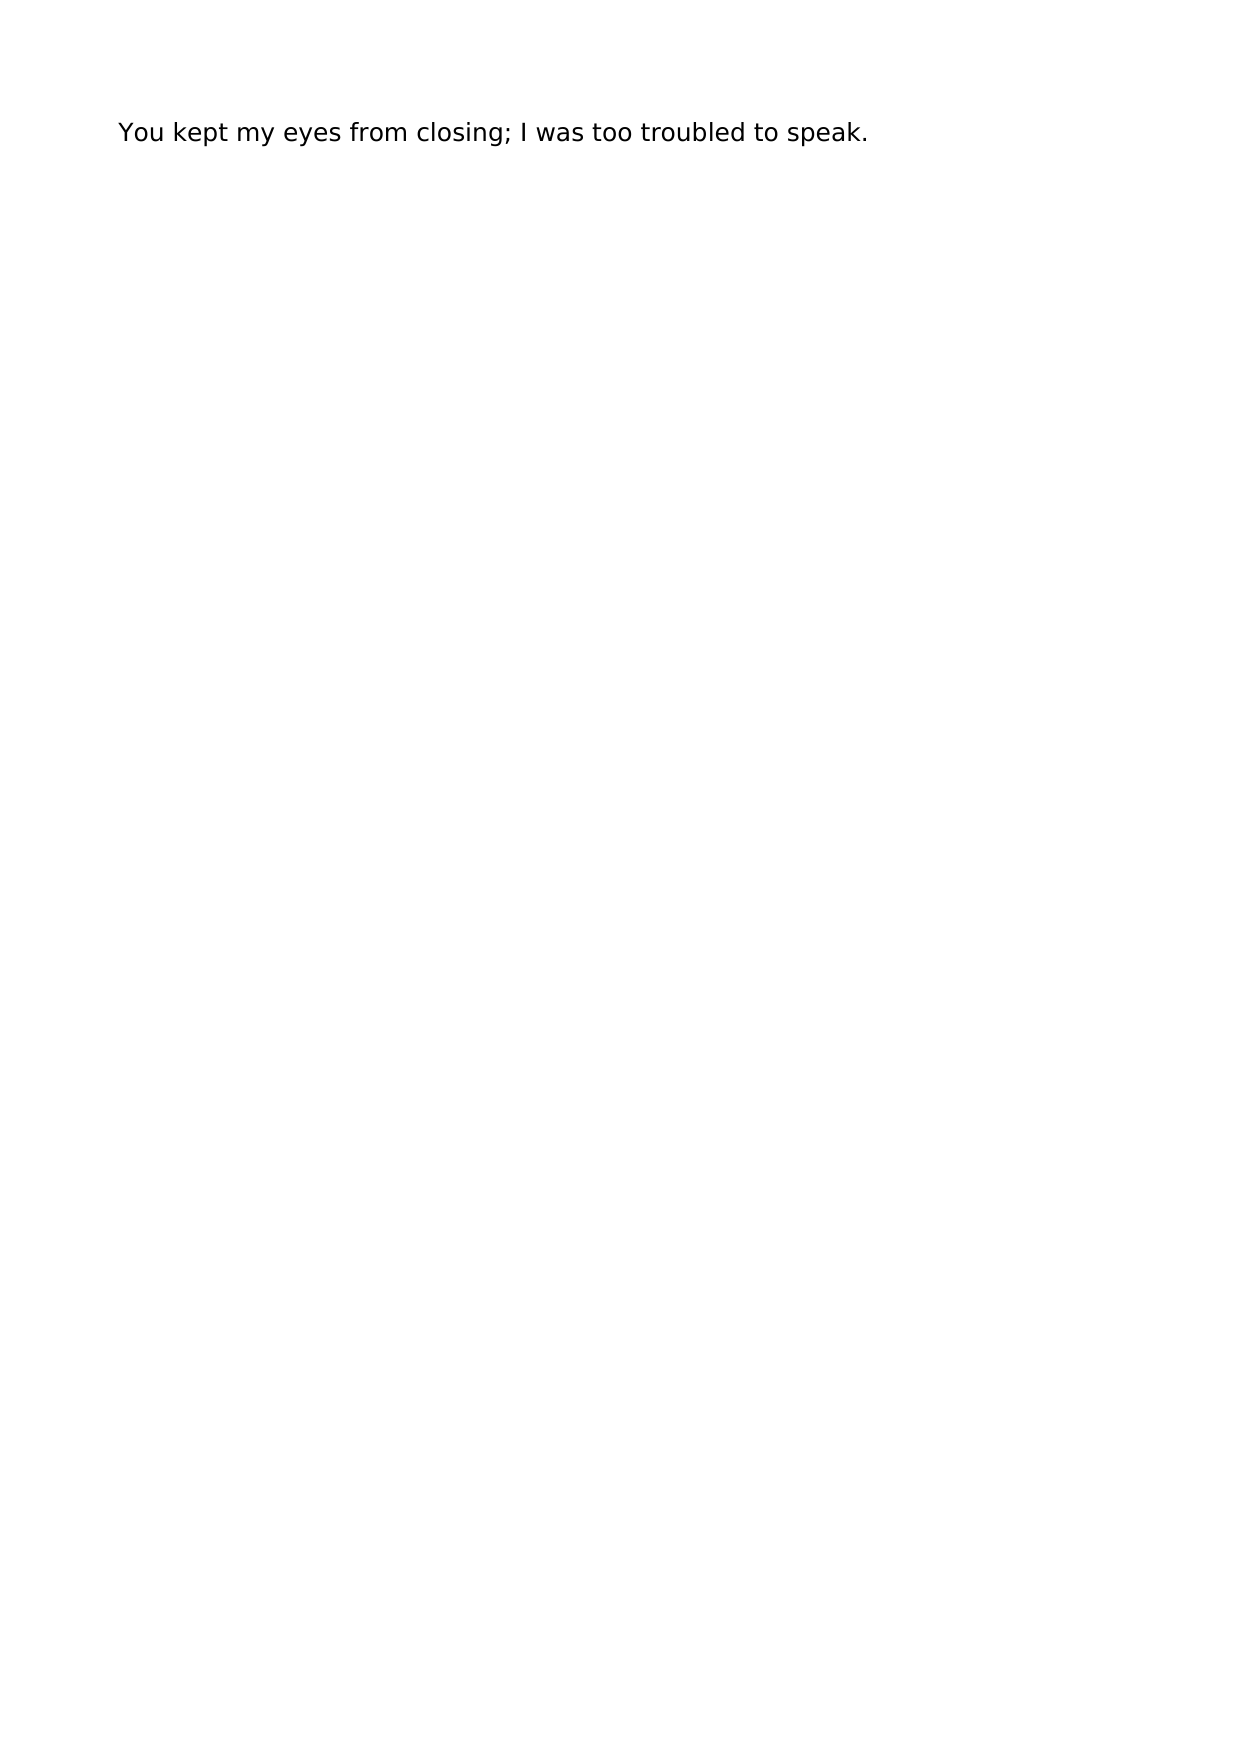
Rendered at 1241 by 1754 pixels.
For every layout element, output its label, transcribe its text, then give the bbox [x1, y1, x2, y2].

text You kept my eyes from closing; I was too troubled to speak. [118, 118, 1122, 147]
